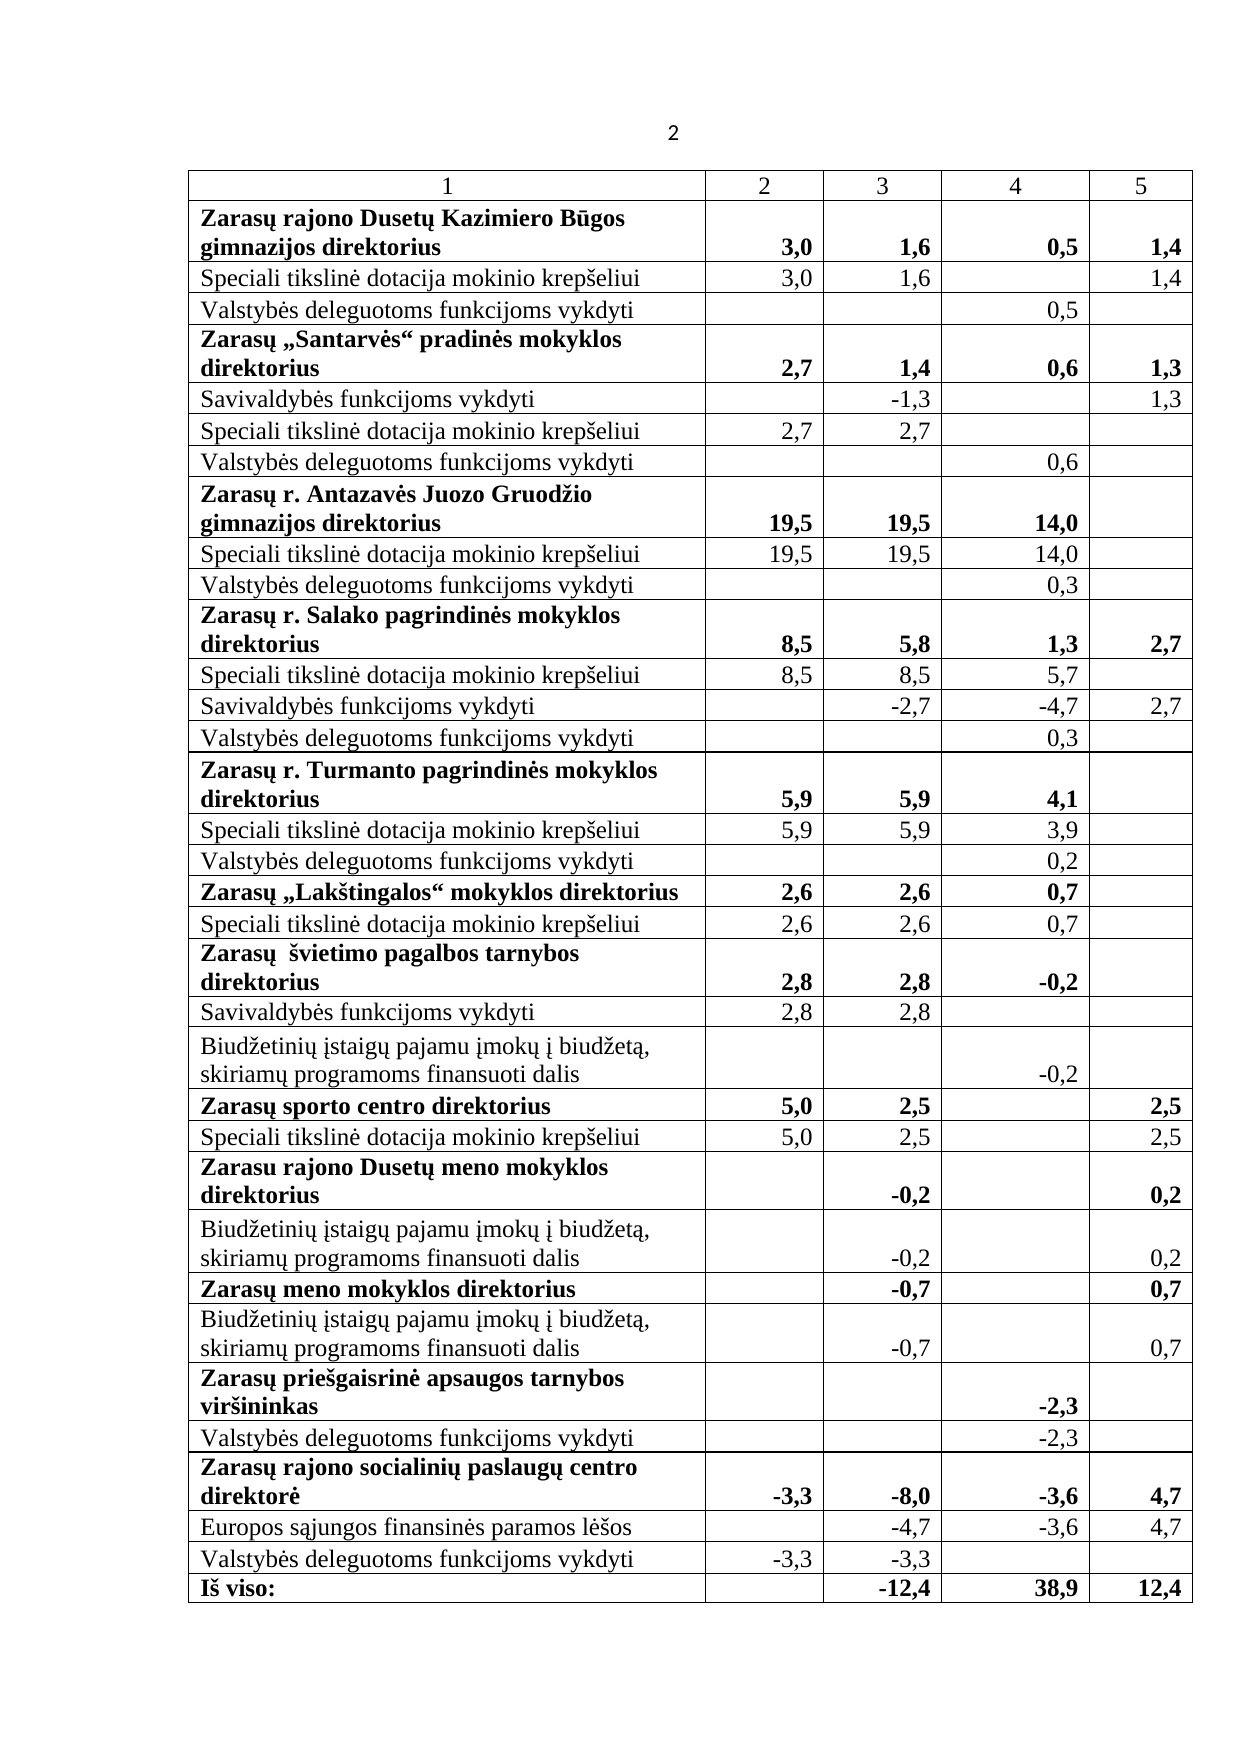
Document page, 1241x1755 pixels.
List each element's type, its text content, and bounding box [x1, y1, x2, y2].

table_cell 4,7 [1090, 1453, 1192, 1510]
table_cell Zarasų priešgaisrinė apsaugos tarnybos viršininkas [189, 1363, 705, 1420]
table_cell [706, 383, 823, 413]
table_cell -2,3 [942, 1421, 1089, 1451]
table_cell 0,6 [942, 325, 1089, 382]
table_cell -0,7 [824, 1273, 941, 1303]
table_cell -3,3 [706, 1542, 823, 1572]
table_cell [942, 1304, 1089, 1362]
table_cell [824, 1363, 941, 1420]
table_cell [1090, 659, 1192, 689]
table_cell Zarasų r. Salako pagrindinės mokyklos direktorius [189, 600, 705, 658]
table_cell [706, 690, 823, 720]
table_cell 1,4 [824, 325, 941, 382]
table_cell 2,6 [706, 876, 823, 906]
table_cell [1090, 907, 1192, 937]
table_cell [706, 1027, 823, 1088]
table_cell 1,3 [1090, 383, 1192, 413]
table_cell 12,4 [1090, 1574, 1192, 1602]
table_cell [1090, 939, 1192, 996]
table_cell Savivaldybės funkcijoms vykdyti [189, 383, 705, 413]
table_cell Zarasu rajono Dusetų meno mokyklos direktorius [189, 1152, 705, 1209]
table_cell [1090, 753, 1192, 812]
table_cell -2,3 [942, 1363, 1089, 1420]
table_cell [706, 1363, 823, 1420]
table_cell [1090, 538, 1192, 568]
table_cell Valstybės deleguotoms funkcijoms vykdyti [189, 1421, 705, 1451]
table_cell [824, 569, 941, 599]
table_cell [706, 569, 823, 599]
table_cell Zarasų r. Turmanto pagrindinės mokyklos direktorius [189, 753, 705, 812]
table_cell 19,5 [706, 477, 823, 537]
table_cell 4,7 [1090, 1511, 1192, 1541]
table_cell [1090, 1421, 1192, 1451]
table_cell -0,2 [824, 1210, 941, 1272]
table_cell 14,0 [942, 538, 1089, 568]
table_cell 38,9 [942, 1574, 1089, 1602]
table_cell -4,7 [824, 1511, 941, 1541]
table_cell 3,0 [706, 262, 823, 292]
table_cell Zarasų rajono Dusetų Kazimiero Būgos gimnazijos direktorius [189, 201, 705, 261]
table_cell Savivaldybės funkcijoms vykdyti [189, 997, 705, 1026]
table_cell Valstybės deleguotoms funkcijoms vykdyti [189, 721, 705, 751]
table_cell 0,5 [942, 201, 1089, 261]
table_cell 19,5 [824, 477, 941, 537]
table_cell Zarasų sporto centro direktorius [189, 1089, 705, 1119]
table_cell 0,7 [942, 907, 1089, 937]
table_cell [942, 1273, 1089, 1303]
table_cell [706, 1304, 823, 1362]
table_cell Valstybės deleguotoms funkcijoms vykdyti [189, 845, 705, 875]
table_cell 2,7 [706, 325, 823, 382]
table_cell 0,6 [942, 446, 1089, 476]
table_cell 2,7 [824, 414, 941, 444]
table_cell [706, 1574, 823, 1602]
table_cell 2,5 [1090, 1121, 1192, 1151]
table_cell Savivaldybės funkcijoms vykdyti [189, 690, 705, 720]
table_cell [1090, 1542, 1192, 1572]
table_cell 2,6 [824, 876, 941, 906]
table_cell [942, 1089, 1089, 1119]
table_cell Iš viso: [189, 1574, 705, 1602]
table_cell 2,5 [824, 1089, 941, 1119]
table_cell [824, 446, 941, 476]
table_cell -4,7 [942, 690, 1089, 720]
table_cell [942, 1542, 1089, 1572]
table_cell Europos sąjungos finansinės paramos lėšos [189, 1511, 705, 1541]
table_cell 0,5 [942, 293, 1089, 323]
table_cell Speciali tikslinė dotacija mokinio krepšeliui [189, 659, 705, 689]
table_cell 2,5 [824, 1121, 941, 1151]
table_cell [706, 1511, 823, 1541]
table_cell 1,3 [942, 600, 1089, 658]
table_cell 19,5 [824, 538, 941, 568]
table_cell 5 [1090, 171, 1192, 200]
table_cell [824, 1027, 941, 1088]
table_cell [942, 414, 1089, 444]
table_cell -3,3 [824, 1542, 941, 1572]
table_cell [942, 1121, 1089, 1151]
table_cell 3 [824, 171, 941, 200]
table_cell 8,5 [706, 659, 823, 689]
table_cell [1090, 814, 1192, 844]
table_cell [824, 293, 941, 323]
table_cell -0,2 [942, 939, 1089, 996]
table_cell 2,8 [706, 939, 823, 996]
table_cell 0,2 [1090, 1152, 1192, 1209]
table_cell 0,3 [942, 569, 1089, 599]
table_cell Biudžetinių įstaigų pajamu įmokų į biudžetą, skiriamų programoms finansuoti dalis [189, 1027, 705, 1088]
table_cell 0,2 [1090, 1210, 1192, 1272]
table_cell 5,7 [942, 659, 1089, 689]
table_cell [1090, 569, 1192, 599]
table_cell [824, 1421, 941, 1451]
table_cell 5,9 [824, 814, 941, 844]
table_cell [706, 1210, 823, 1272]
table_cell 1,3 [1090, 325, 1192, 382]
table_cell 0,7 [1090, 1273, 1192, 1303]
table_cell Speciali tikslinė dotacija mokinio krepšeliui [189, 538, 705, 568]
table_cell -3,6 [942, 1511, 1089, 1541]
table_cell [1090, 1363, 1192, 1420]
table_cell [1090, 414, 1192, 444]
table_cell [706, 446, 823, 476]
table_cell [824, 721, 941, 751]
table_cell Speciali tikslinė dotacija mokinio krepšeliui [189, 262, 705, 292]
table_cell [1090, 721, 1192, 751]
table_cell Zarasų švietimo pagalbos tarnybos direktorius [189, 939, 705, 996]
table_cell 14,0 [942, 477, 1089, 537]
table_cell 0,3 [942, 721, 1089, 751]
table_cell Valstybės deleguotoms funkcijoms vykdyti [189, 293, 705, 323]
table_cell [1090, 845, 1192, 875]
table_cell Speciali tikslinė dotacija mokinio krepšeliui [189, 907, 705, 937]
table_cell 8,5 [824, 659, 941, 689]
table_cell -0,2 [824, 1152, 941, 1209]
table_cell 2,8 [824, 997, 941, 1026]
table_cell Zarasų „Santarvės“ pradinės mokyklos direktorius [189, 325, 705, 382]
table_cell -2,7 [824, 690, 941, 720]
table_cell 2,7 [706, 414, 823, 444]
table_cell -8,0 [824, 1453, 941, 1510]
table_cell [942, 383, 1089, 413]
table_cell [942, 997, 1089, 1026]
table_cell [1090, 293, 1192, 323]
table_cell 4,1 [942, 753, 1089, 812]
table_cell [1090, 876, 1192, 906]
table_cell 5,0 [706, 1089, 823, 1119]
table_cell Valstybės deleguotoms funkcijoms vykdyti [189, 446, 705, 476]
table_cell Zarasų meno mokyklos direktorius [189, 1273, 705, 1303]
table_cell 19,5 [706, 538, 823, 568]
table_cell -3,6 [942, 1453, 1089, 1510]
table_cell 5,0 [706, 1121, 823, 1151]
table_cell 3,9 [942, 814, 1089, 844]
table_cell 3,0 [706, 201, 823, 261]
table_cell Zarasų r. Antazavės Juozo Gruodžio gimnazijos direktorius [189, 477, 705, 537]
table_cell -1,3 [824, 383, 941, 413]
table_cell [706, 1421, 823, 1451]
table_cell Speciali tikslinė dotacija mokinio krepšeliui [189, 1121, 705, 1151]
table_cell 5,9 [824, 753, 941, 812]
table_cell [1090, 1027, 1192, 1088]
table_cell [706, 1273, 823, 1303]
table_cell 1 [189, 171, 705, 200]
table_cell 1,6 [824, 201, 941, 261]
table_cell Speciali tikslinė dotacija mokinio krepšeliui [189, 814, 705, 844]
table_cell [824, 845, 941, 875]
table_cell [942, 1210, 1089, 1272]
table_cell [1090, 997, 1192, 1026]
table_cell -3,3 [706, 1453, 823, 1510]
table_cell 1,4 [1090, 201, 1192, 261]
table_cell 5,8 [824, 600, 941, 658]
table_cell 8,5 [706, 600, 823, 658]
table_cell [1090, 446, 1192, 476]
table_cell 0,7 [1090, 1304, 1192, 1362]
table_cell 0,2 [942, 845, 1089, 875]
table_cell Biudžetinių įstaigų pajamu įmokų į biudžetą, skiriamų programoms finansuoti dalis [189, 1304, 705, 1362]
table_cell 5,9 [706, 814, 823, 844]
table_cell -0,2 [942, 1027, 1089, 1088]
table_cell 1,4 [1090, 262, 1192, 292]
table_cell Zarasų rajono socialinių paslaugų centro direktorė [189, 1453, 705, 1510]
table_cell 2,6 [824, 907, 941, 937]
table_cell 2,7 [1090, 690, 1192, 720]
table_cell 1,6 [824, 262, 941, 292]
table_cell [706, 845, 823, 875]
table_cell [706, 293, 823, 323]
table_cell 2 [706, 171, 823, 200]
table_cell [1090, 477, 1192, 537]
table_cell Zarasų „Lakštingalos“ mokyklos direktorius [189, 876, 705, 906]
table_cell [942, 1152, 1089, 1209]
table_cell 4 [942, 171, 1089, 200]
table_cell Valstybės deleguotoms funkcijoms vykdyti [189, 1542, 705, 1572]
table_cell [706, 1152, 823, 1209]
table_cell Speciali tikslinė dotacija mokinio krepšeliui [189, 414, 705, 444]
table_cell 2,7 [1090, 600, 1192, 658]
table_cell [942, 262, 1089, 292]
table_cell 2,8 [706, 997, 823, 1026]
table_cell 2,8 [824, 939, 941, 996]
table_cell -12,4 [824, 1574, 941, 1602]
table_cell -0,7 [824, 1304, 941, 1362]
table_cell Biudžetinių įstaigų pajamu įmokų į biudžetą, skiriamų programoms finansuoti dalis [189, 1210, 705, 1272]
table_cell 2,6 [706, 907, 823, 937]
table_cell 0,7 [942, 876, 1089, 906]
table_cell 5,9 [706, 753, 823, 812]
table_cell [706, 721, 823, 751]
table_cell Valstybės deleguotoms funkcijoms vykdyti [189, 569, 705, 599]
table_cell 2,5 [1090, 1089, 1192, 1119]
